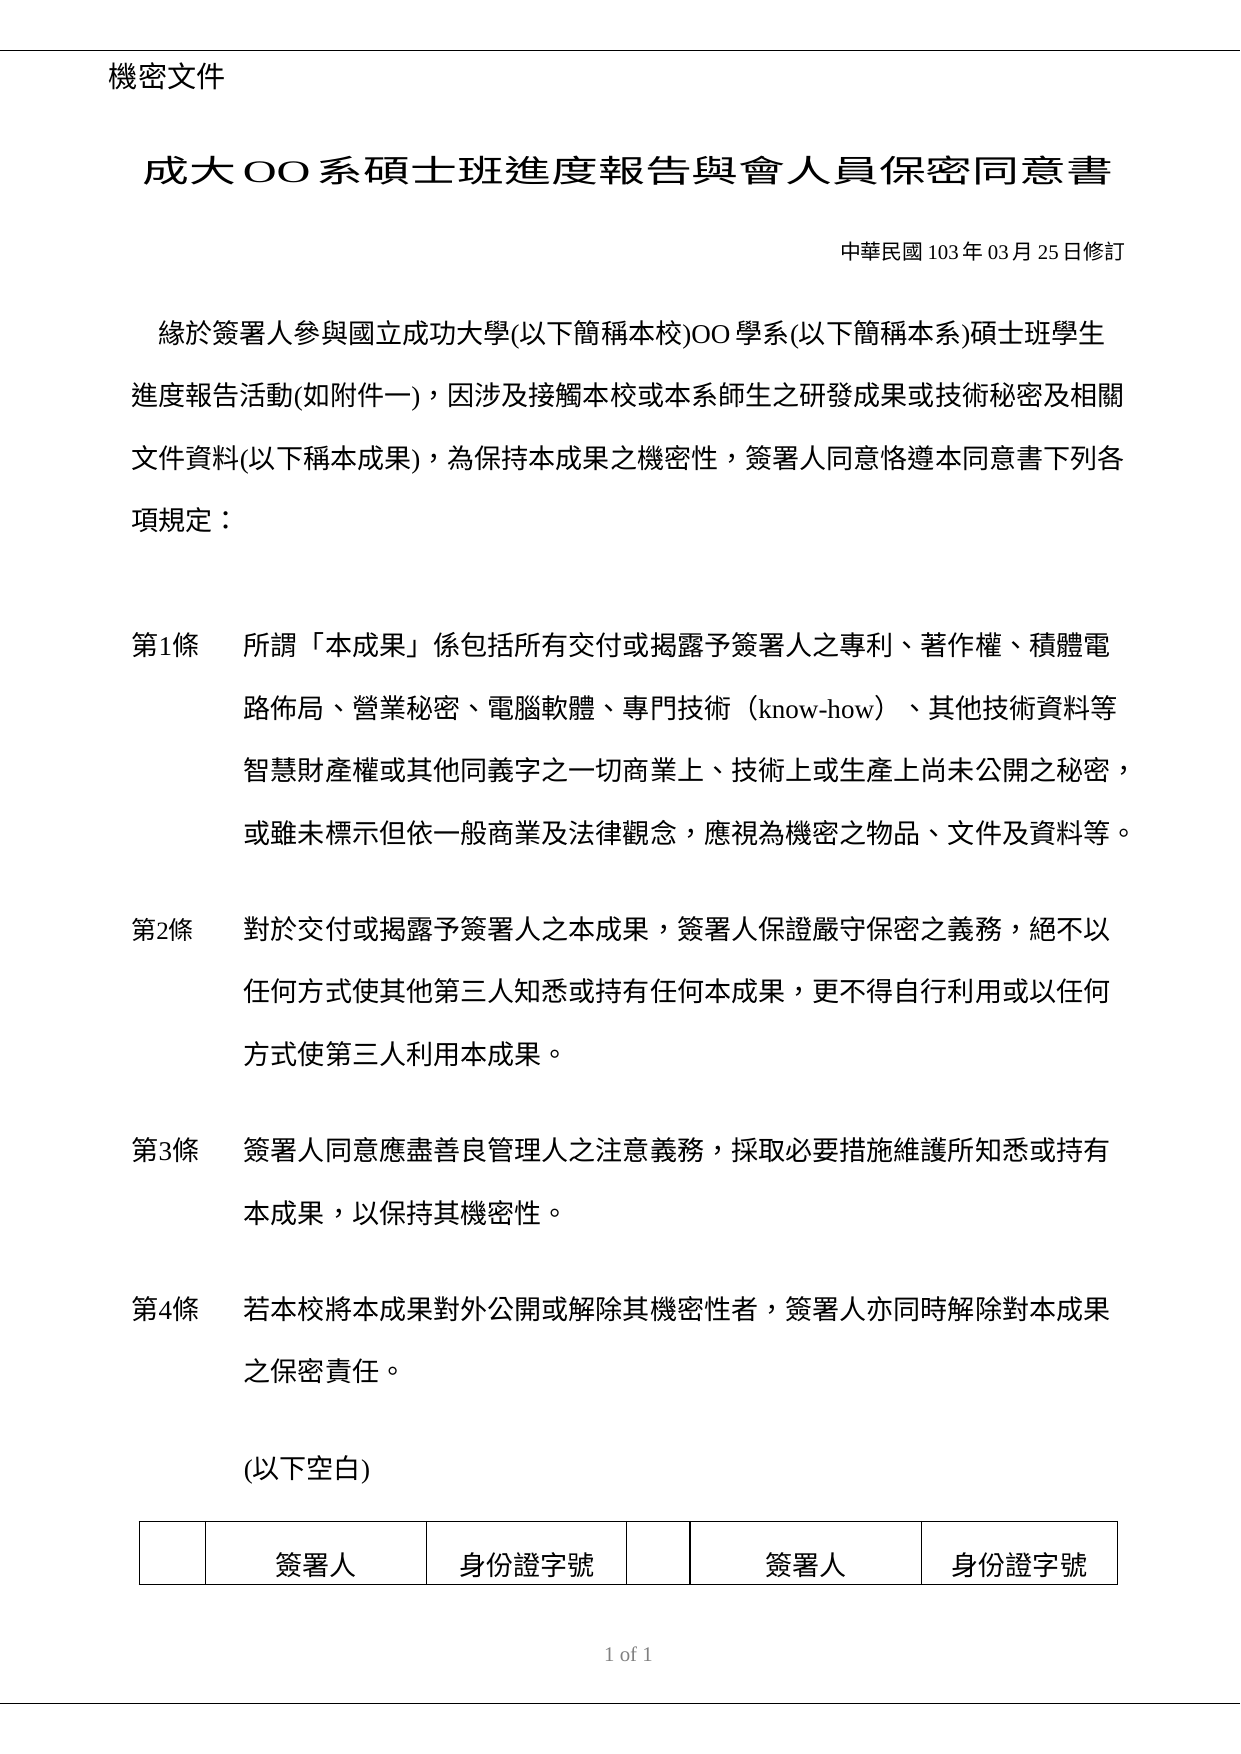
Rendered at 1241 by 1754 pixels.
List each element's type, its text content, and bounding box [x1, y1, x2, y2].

text 緣於簽署人參與國立成功大學(以下簡稱本校)OO學系(以下簡稱本系)碩士班學生進度報告活動(如附件一)，因涉及接觸本校或本系師生之研發成果或技術秘密及相關文件資料(以下稱本成果)，為保持本成果之機密性，簽署人同意恪遵本同意書下列各項規定： [131, 289, 1125, 539]
table_header 身份證字號 [922, 1522, 1117, 1584]
text 中華民國103年03月25日修訂 [131, 208, 1125, 271]
table_header [627, 1522, 689, 1584]
table_header [140, 1522, 205, 1584]
text 成大OO系碩士班進度報告與會人員保密同意書 [131, 127, 1125, 189]
list 對於交付或揭露予簽署人之本成果，簽署人保證嚴守保密之義務，絕不以任何方式使其他第三人知悉或持有任何本成果，更不得自行利用或以任何方式使第三人利用本成果。 [131, 886, 1125, 1073]
table_header 簽署人 [691, 1522, 921, 1584]
list 所謂「本成果」係包括所有交付或揭露予簽署人之專利、著作權、積體電路佈局、營業秘密、電腦軟體、專門技術（know-how）、其他技術資料等智慧財產權或其他同義字之一切商業上、技術上或生產上尚未公開之秘密，或雖未標示但依一般商業及法律觀念，應視為機密之物品、文件及資料等。 [131, 602, 1125, 852]
list 簽署人同意應盡善良管理人之注意義務，採取必要措施維護所知悉或持有本成果，以保持其機密性。 [131, 1107, 1125, 1232]
table_header 簽署人 [206, 1522, 426, 1584]
list 若本校將本成果對外公開或解除其機密性者，簽署人亦同時解除對本成果之保密責任。 [131, 1266, 1125, 1391]
table_header 身份證字號 [427, 1522, 626, 1584]
text (以下空白) [243, 1424, 1125, 1487]
